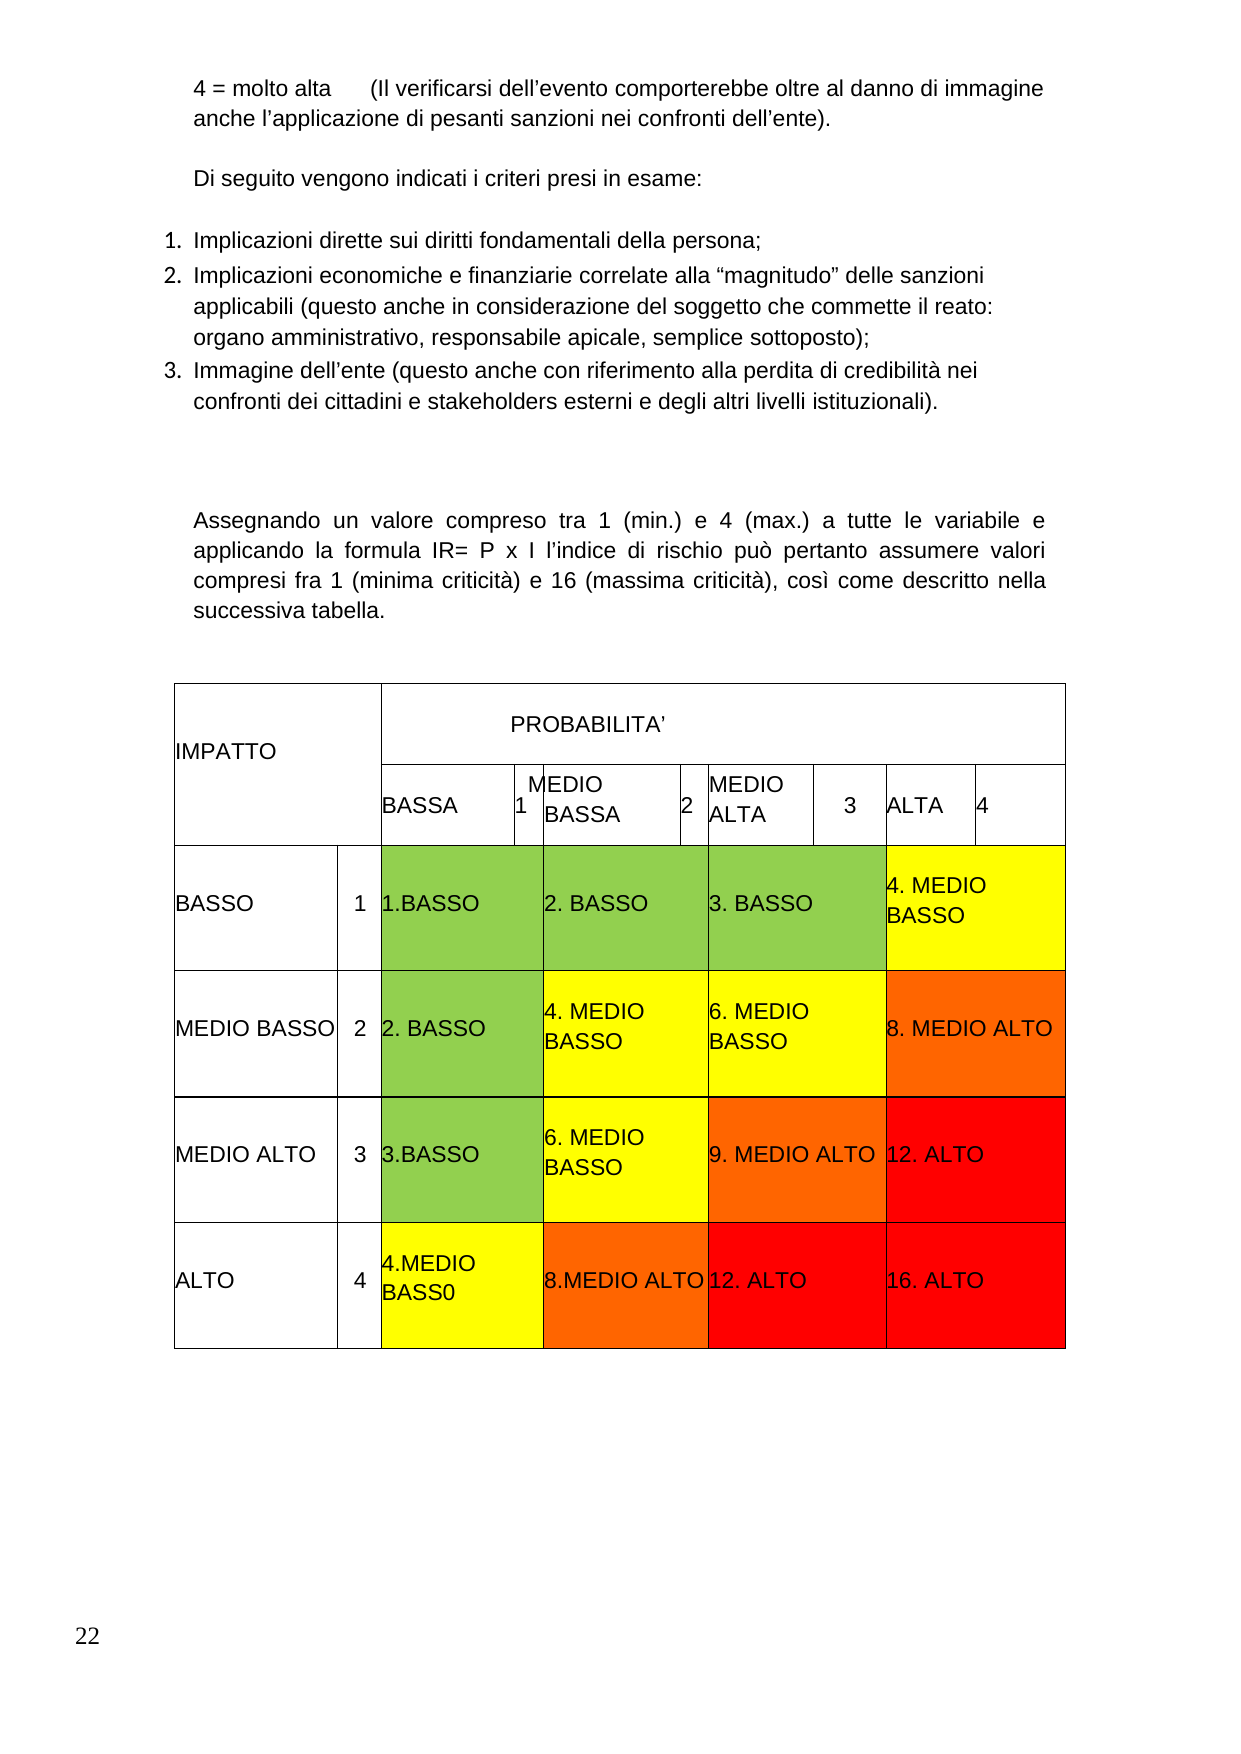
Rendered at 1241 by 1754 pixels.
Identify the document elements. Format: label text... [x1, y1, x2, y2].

table_cell 4. MEDIO BASSO [887, 846, 1065, 970]
table_cell ALTO [175, 1223, 337, 1348]
table_header PROBABILITA’ [382, 684, 1065, 764]
table_cell 8.MEDIO ALTO [544, 1223, 708, 1348]
table_cell 12. ALTO [887, 1098, 1065, 1222]
text Assegnando un valore compreso tra 1 (min.) e 4 (max.) a tutte le variabile e applicando la formula IR= P x I l’indice di rischio può pertanto assumere valori compresi fra 1 (minima criticità) e 16 (massima criticità), così come descritto nella successiva tabella. [193, 507, 1047, 624]
list Implicazioni economiche e finanziarie correlate alla “magnitudo” delle sanzioni applicabili (questo anche in considerazione del soggetto che commette il reato: organo amministrativo, responsabile apicale, semplice sottoposto); [163, 259, 1047, 350]
table_cell MEDIO BASSO [175, 971, 337, 1096]
table_cell MEDIO ALTA [709, 765, 813, 844]
list Implicazioni dirette sui diritti fondamentali della persona; [163, 224, 1047, 254]
table_cell 2 [681, 765, 708, 844]
table_cell 6. MEDIO BASSO [709, 971, 886, 1096]
table_cell 2 [338, 971, 381, 1096]
table_header IMPATTO [175, 684, 381, 844]
table_cell 4.MEDIO BASS0 [382, 1223, 543, 1348]
table_cell 4. MEDIO BASSO [544, 971, 708, 1096]
table_cell 3 [338, 1098, 381, 1222]
table_cell 9. MEDIO ALTO [709, 1098, 886, 1222]
table_cell ALTA [887, 765, 975, 844]
table_cell 3.BASSO [382, 1098, 543, 1222]
table_cell 16. ALTO [887, 1223, 1065, 1348]
list Immagine dell’ente (questo anche con riferimento alla perdita di credibilità nei confronti dei cittadini e stakeholders esterni e degli altri livelli istituzionali). [163, 354, 1047, 414]
table_cell 1 [515, 765, 543, 844]
table_cell 4 [338, 1223, 381, 1348]
table_cell 3. BASSO [709, 846, 886, 970]
table_cell 1 [338, 846, 381, 970]
table_cell BASSO [175, 846, 337, 970]
table_cell MEDIO BASSA [544, 765, 680, 844]
text 4 = molto alta (Il verificarsi dell’evento comporterebbe oltre al danno di immagine anche l’applicazione di pesanti sanzioni nei confronti dell’ente). [193, 75, 1047, 132]
table_cell 2. BASSO [382, 971, 543, 1096]
table_cell 4 [976, 765, 1065, 844]
table_cell 12. ALTO [709, 1223, 886, 1348]
table_cell MEDIO ALTO [175, 1098, 337, 1222]
table_cell BASSA [382, 765, 514, 844]
table_cell 3 [814, 765, 886, 844]
text Di seguito vengono indicati i criteri presi in esame: [193, 164, 1047, 191]
table_cell 1.BASSO [382, 846, 543, 970]
table_cell 2. BASSO [544, 846, 708, 970]
table_cell 8. MEDIO ALTO [887, 971, 1065, 1096]
table_cell 6. MEDIO BASSO [544, 1098, 708, 1222]
